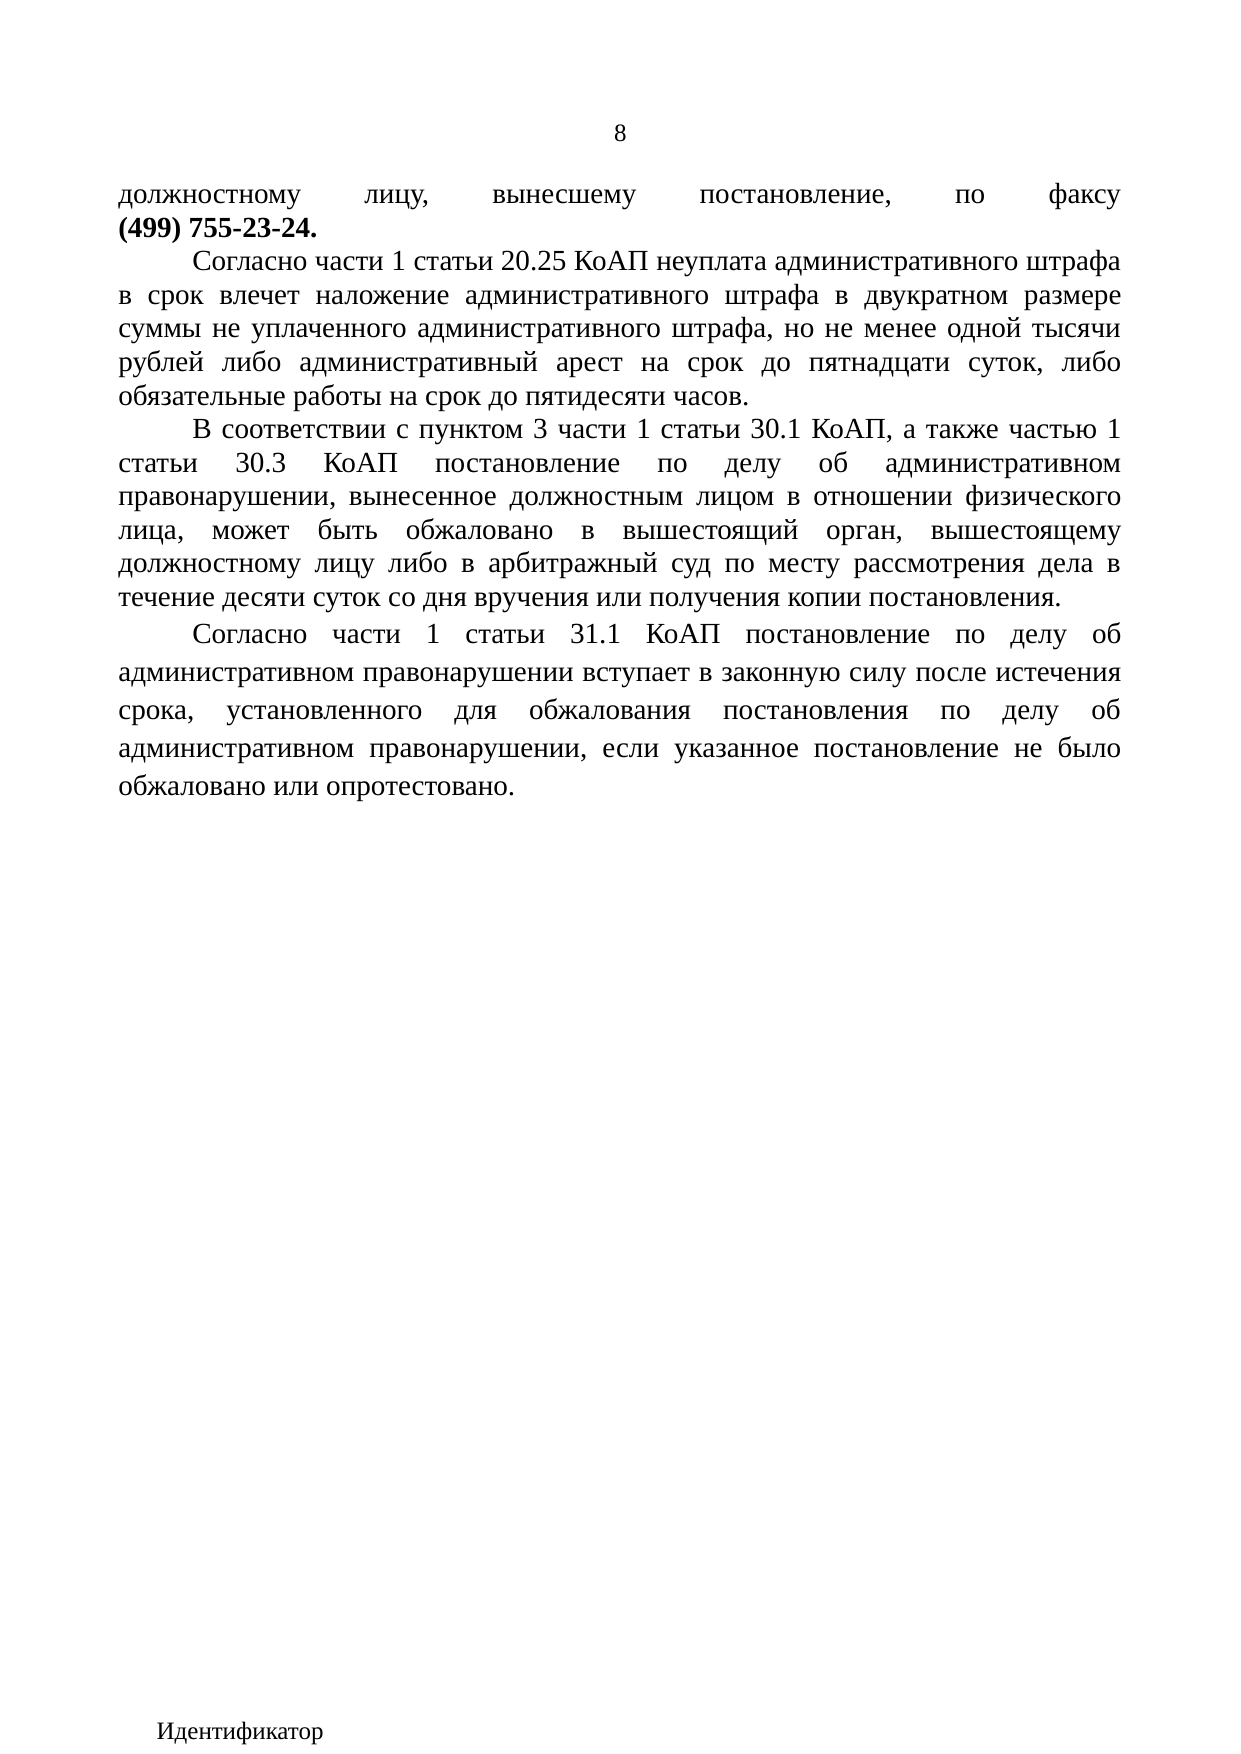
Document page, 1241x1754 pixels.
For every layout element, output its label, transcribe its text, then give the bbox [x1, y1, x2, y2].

text Согласно части 1 статьи 31.1 КоАП постановление по делу об административном правонарушении вступает в законную силу после истечения срока, установленного для обжалования постановления по делу об административном правонарушении, если указанное постановление не было обжаловано или опротестовано. [118, 612, 1122, 801]
text должностному лицу, вынесшему постановление, по факсу (499) 755-23-24. [118, 176, 1122, 243]
text В соответствии с пунктом 3 части 1 статьи 30.1 КоАП, а также частью 1 статьи 30.3 КоАП постановление по делу об административном правонарушении, вынесенное должностным лицом в отношении физического лица, может быть обжаловано в вышестоящий орган, вышестоящему должностному лицу либо в арбитражный суд по месту рассмотрения дела в течение десяти суток со дня вручения или получения копии постановления. [118, 411, 1122, 612]
text Согласно части 1 статьи 20.25 КоАП неуплата административного штрафа в срок влечет наложение административного штрафа в двукратном размере суммы не уплаченного административного штрафа, но не менее одной тысячи рублей либо административный арест на срок до пятнадцати суток, либо обязательные работы на срок до пятидесяти часов. [118, 243, 1122, 411]
